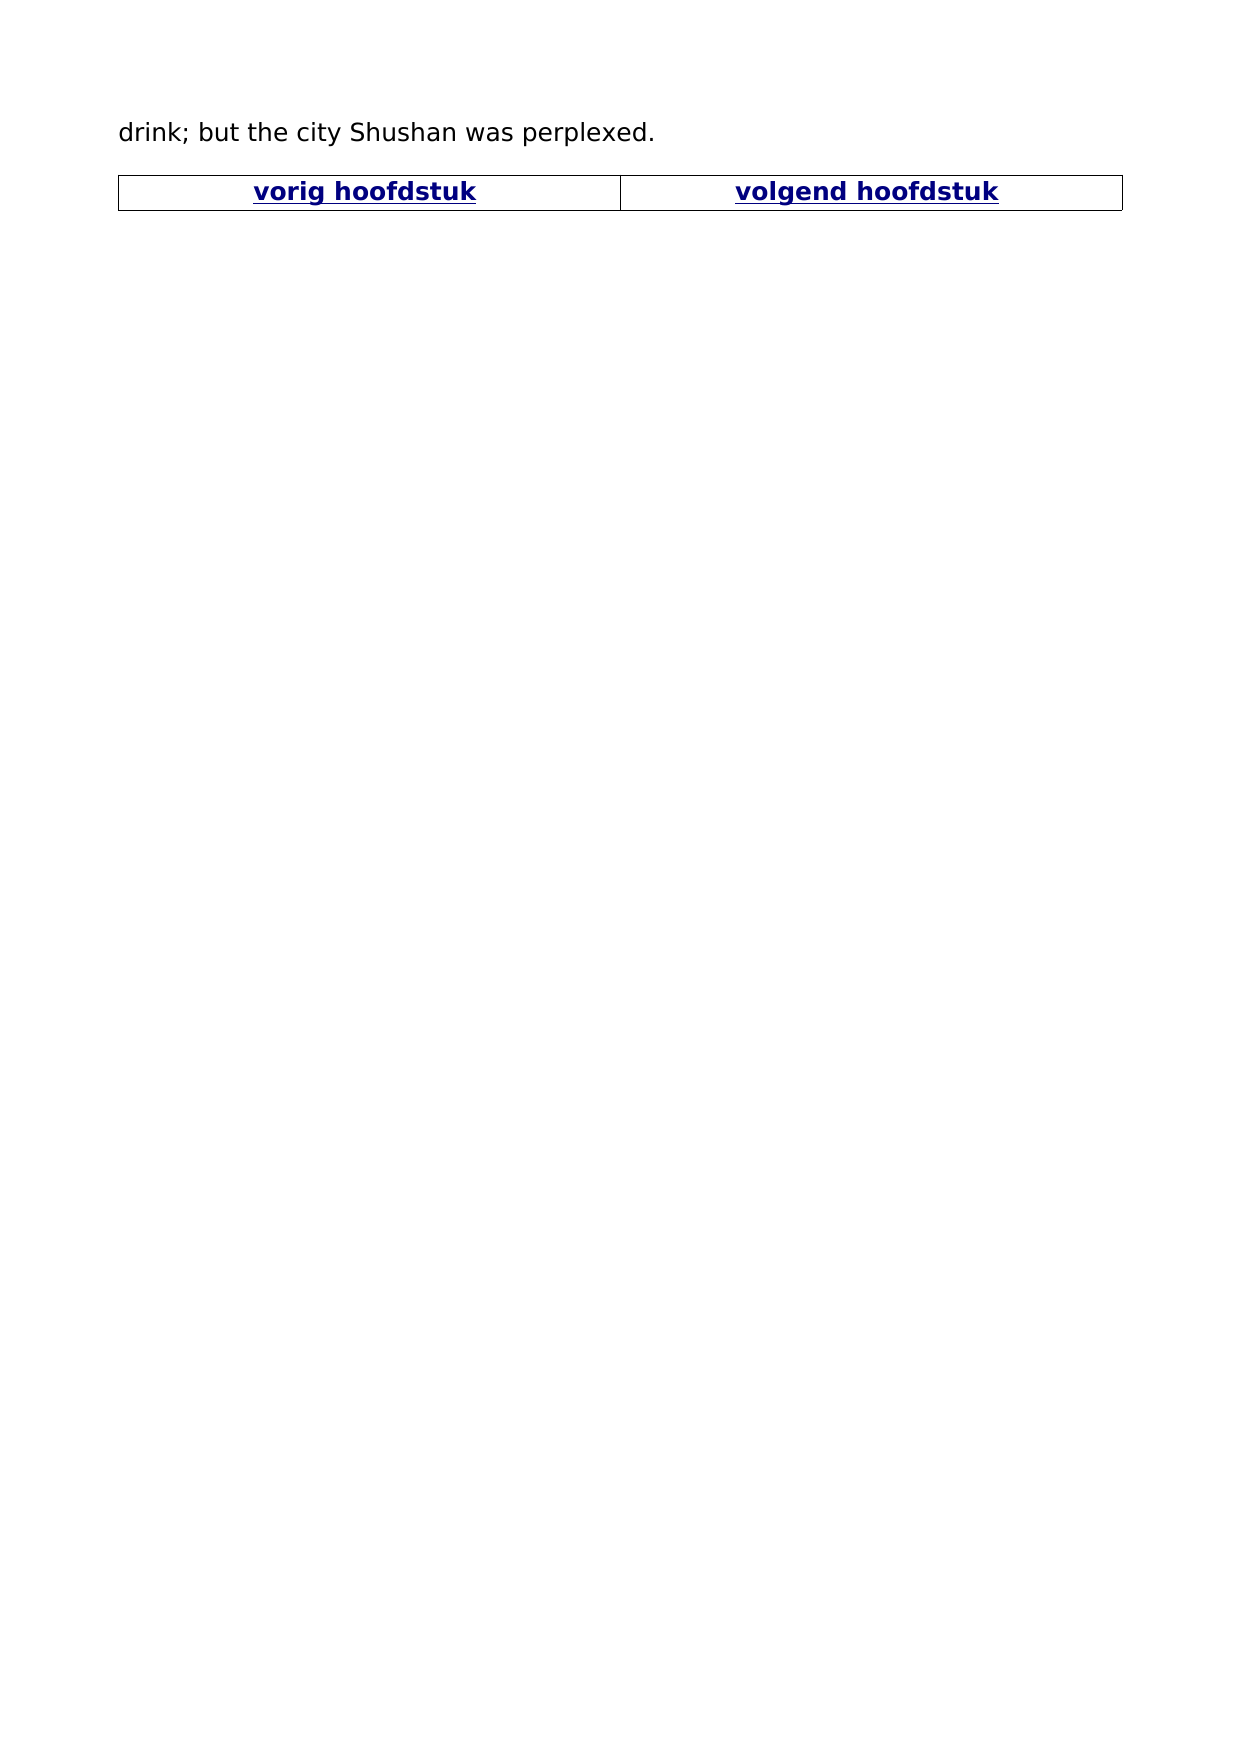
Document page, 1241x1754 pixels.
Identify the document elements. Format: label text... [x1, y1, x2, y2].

table_header volgend hoofdstuk [621, 176, 1122, 210]
text drink; but the city Shushan was perplexed. [118, 118, 1122, 147]
table_header vorig hoofdstuk [119, 176, 620, 210]
